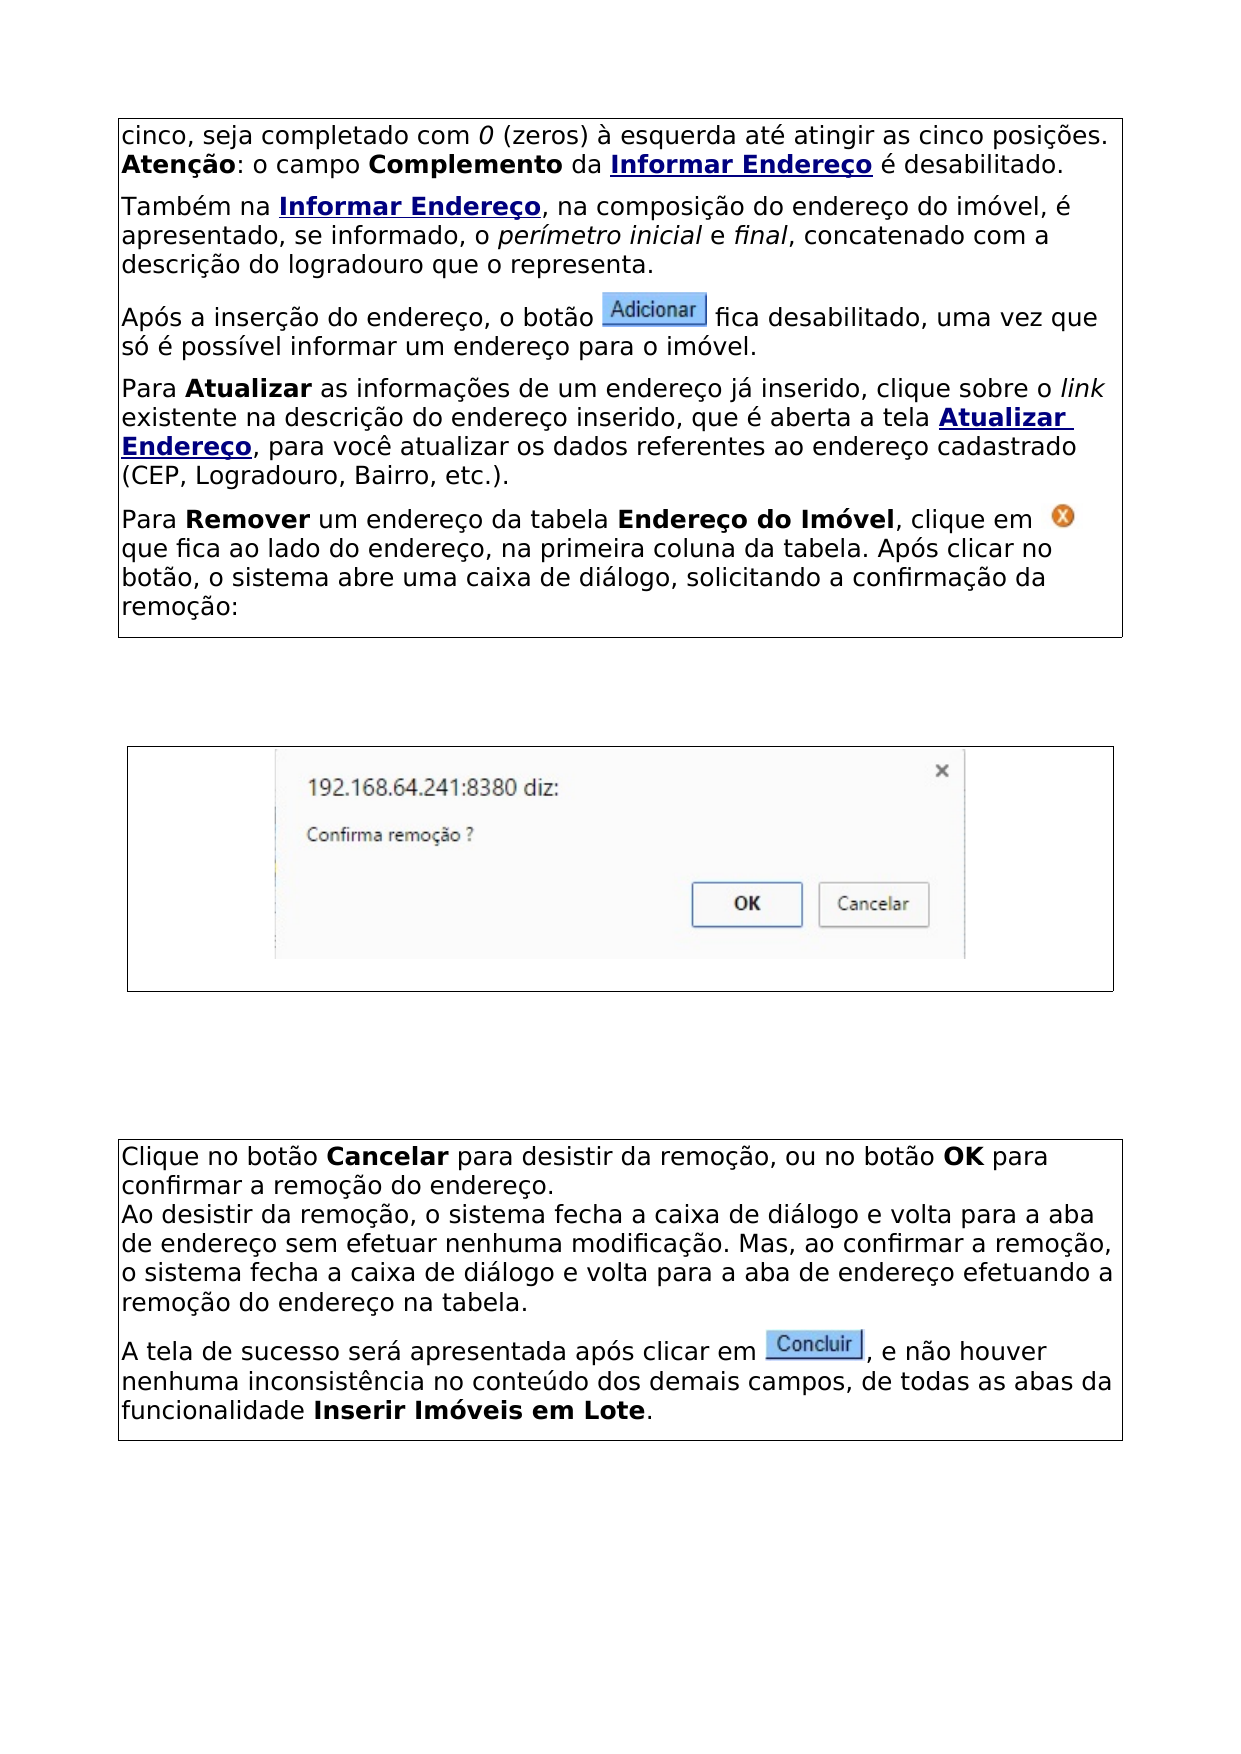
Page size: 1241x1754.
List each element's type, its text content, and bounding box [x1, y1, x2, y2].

picture [765, 1329, 866, 1361]
picture [602, 292, 707, 327]
table_header Clique no botão Cancelar para desistir da remoção, ou no botão OK para confirmar a remoção do endereço. Ao desistir da remoção, o sistema fecha a caixa de diálogo e volta para a aba de endereço sem efetuar nenhuma modificação. Mas, ao confirmar a remoção, o sistema fecha a caixa de diálogo e volta para a aba de endereço efetuando a remoção do endereço na tabela. A tela de sucesso será apresentada após clicar em , e não houver nenhuma inconsistência no conteúdo dos demais campos, de todas as abas da funcionalidade Inserir Imóveis em Lote. [119, 1140, 1122, 1440]
picture [274, 749, 966, 959]
picture [1041, 503, 1084, 529]
table_header [128, 747, 1113, 991]
table_header cinco, seja completado com 0 (zeros) à esquerda até atingir as cinco posições. Atenção: o campo Complemento da Informar Endereço é desabilitado. Também na Informar Endereço, na composição do endereço do imóvel, é apresentado, se informado, o perímetro inicial e final, concatenado com a descrição do logradouro que o representa. Após a inserção do endereço, o botão fica desabilitado, uma vez que só é possível informar um endereço para o imóvel. Para Atualizar as informações de um endereço já inserido, clique sobre o link existente na descrição do endereço inserido, que é aberta a tela Atualizar Endereço, para você atualizar os dados referentes ao endereço cadastrado (CEP, Logradouro, Bairro, etc.). Para Remover um endereço da tabela Endereço do Imóvel, clique em que fica ao lado do endereço, na primeira coluna da tabela. Após clicar no botão, o sistema abre uma caixa de diálogo, solicitando a confirmação da remoção: [119, 119, 1122, 637]
